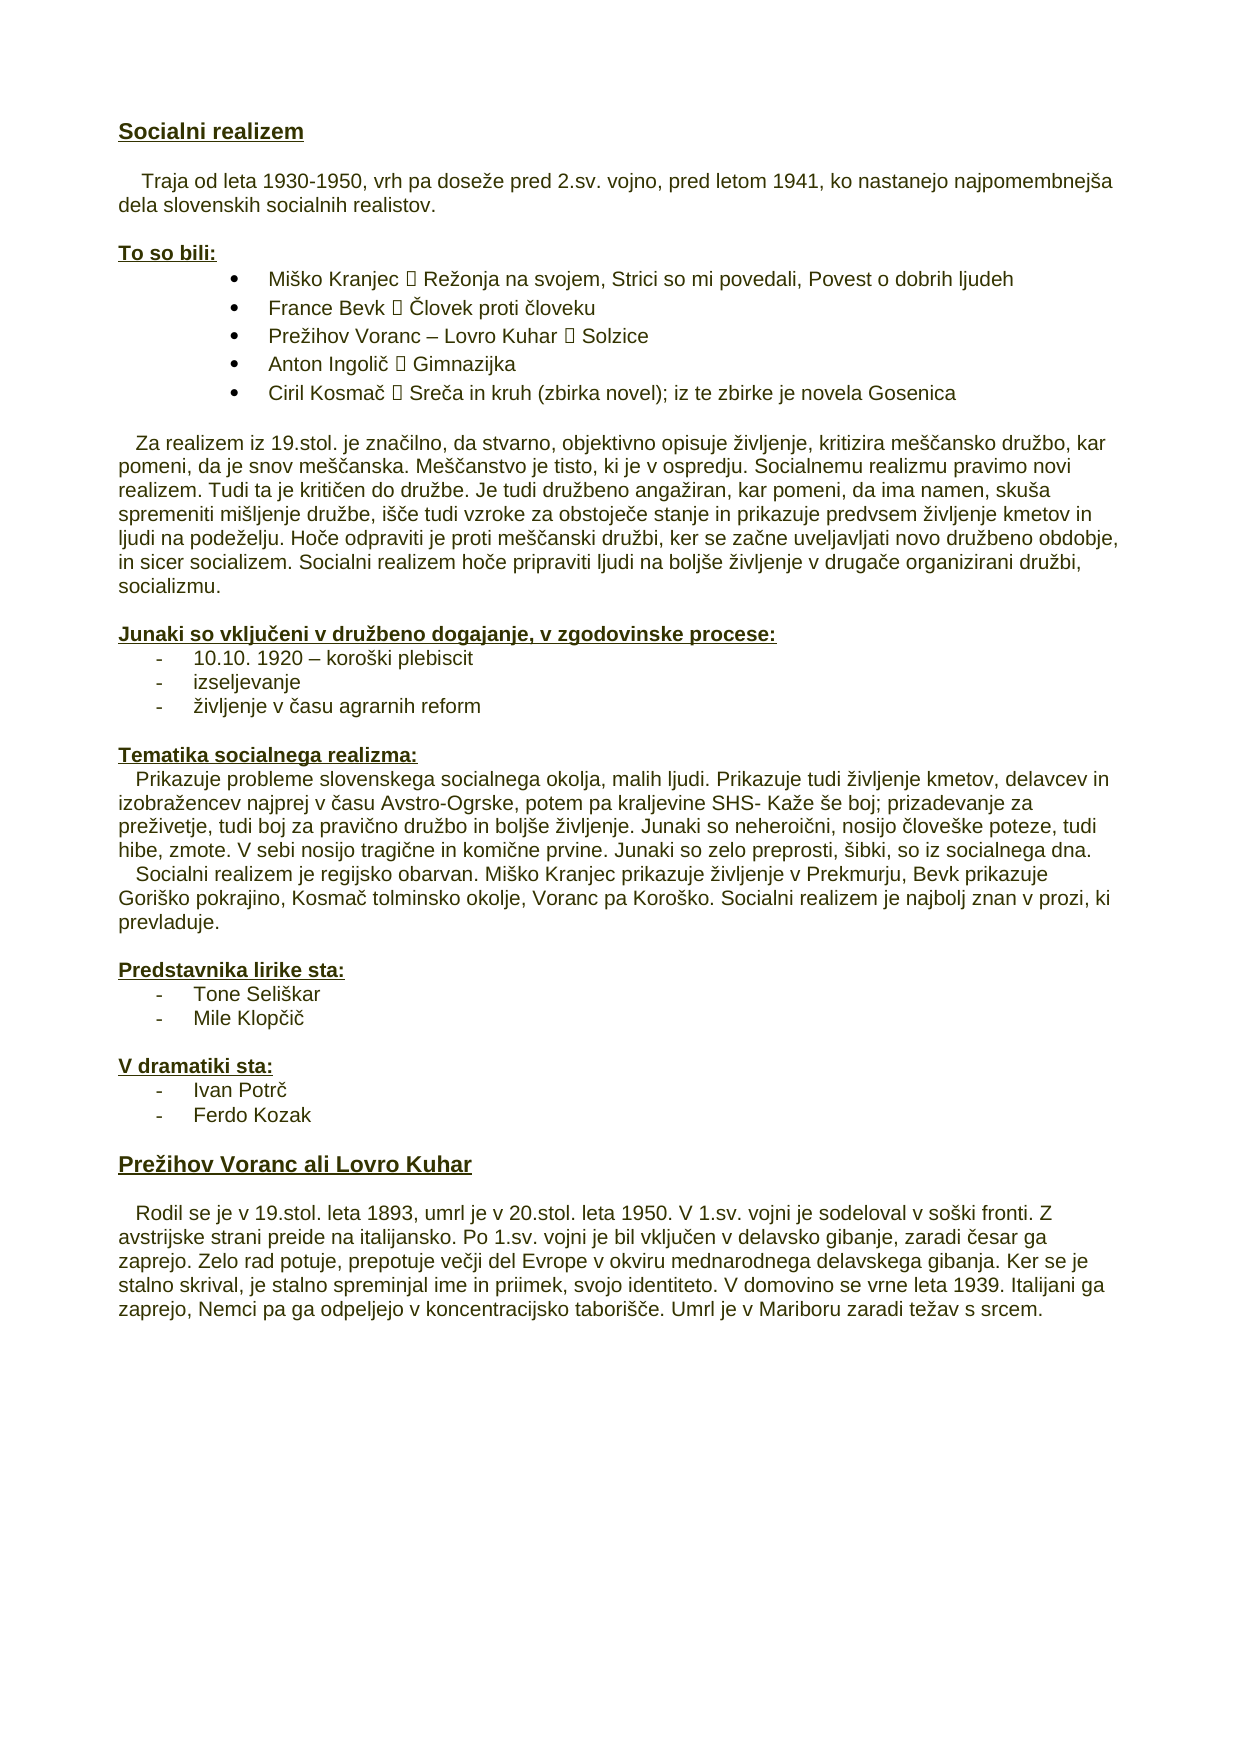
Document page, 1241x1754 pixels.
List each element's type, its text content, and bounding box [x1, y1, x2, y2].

text Predstavnika lirike sta: [118, 958, 1122, 982]
list Ferdo Kozak [156, 1102, 1122, 1127]
text Junaki so vključeni v družbeno dogajanje, v zgodovinske procese: [118, 622, 1122, 646]
text Traja od leta 1930-1950, vrh pa doseže pred 2.sv. vojno, pred letom 1941, ko nastanejo najpomembnejša dela slovenskih socialnih realistov. [118, 168, 1122, 216]
list Ciril Kosmač  Sreča in kruh (zbirka novel); iz te zbirke je novela Gosenica [231, 378, 1122, 406]
text Socialni realizem je regijsko obarvan. Miško Kranjec prikazuje življenje v Prekmurju, Bevk prikazuje Goriško pokrajino, Kosmač tolminsko okolje, Voranc pa Koroško. Socialni realizem je najbolj znan v prozi, ki prevladuje. [118, 862, 1122, 934]
list življenje v času agrarnih reform [156, 694, 1122, 718]
list Prežihov Voranc – Lovro Kuhar  Solzice [231, 321, 1122, 349]
text Tematika socialnega realizma: [118, 742, 1122, 766]
text To so bili: [118, 240, 1122, 264]
list Ivan Potrč [156, 1078, 1122, 1102]
text Socialni realizem [118, 118, 1122, 144]
text Prežihov Voranc ali Lovro Kuhar [118, 1151, 1122, 1177]
list Tone Seliškar [156, 982, 1122, 1006]
list Anton Ingolič  Gimnazijka [231, 349, 1122, 378]
text Za realizem iz 19.stol. je značilno, da stvarno, objektivno opisuje življenje, kritizira meščansko družbo, kar pomeni, da je snov meščanska. Meščanstvo je tisto, ki je v ospredju. Socialnemu realizmu pravimo novi realizem. Tudi ta je kritičen do družbe. Je tudi družbeno angažiran, kar pomeni, da ima namen, skuša spremeniti mišljenje družbe, išče tudi vzroke za obstoječe stanje in prikazuje predvsem življenje kmetov in ljudi na podeželju. Hoče odpraviti je proti meščanski družbi, ker se začne uveljavljati novo družbeno obdobje, in sicer socializem. Socialni realizem hoče pripraviti ljudi na boljše življenje v drugače organizirani družbi, socializmu. [118, 430, 1122, 598]
list Mile Klopčič [156, 1006, 1122, 1030]
list France Bevk  Človek proti človeku [231, 293, 1122, 321]
text V dramatiki sta: [118, 1054, 1122, 1078]
list Miško Kranjec  Režonja na svojem, Strici so mi povedali, Povest o dobrih ljudeh [231, 264, 1122, 293]
list izseljevanje [156, 670, 1122, 694]
list 10.10. 1920 – koroški plebiscit [156, 646, 1122, 670]
text Prikazuje probleme slovenskega socialnega okolja, malih ljudi. Prikazuje tudi življenje kmetov, delavcev in izobražencev najprej v času Avstro-Ogrske, potem pa kraljevine SHS- Kaže še boj; prizadevanje za preživetje, tudi boj za pravično družbo in boljše življenje. Junaki so neheroični, nosijo človeške poteze, tudi hibe, zmote. V sebi nosijo tragične in komične prvine. Junaki so zelo preprosti, šibki, so iz socialnega dna. [118, 766, 1122, 862]
text Rodil se je v 19.stol. leta 1893, umrl je v 20.stol. leta 1950. V 1.sv. vojni je sodeloval v soški fronti. Z avstrijske strani preide na italijansko. Po 1.sv. vojni je bil vključen v delavsko gibanje, zaradi česar ga zaprejo. Zelo rad potuje, prepotuje večji del Evrope v okviru mednarodnega delavskega gibanja. Ker se je stalno skrival, je stalno spreminjal ime in priimek, svojo identiteto. V domovino se vrne leta 1939. Italijani ga zaprejo, Nemci pa ga odpeljejo v koncentracijsko taborišče. Umrl je v Mariboru zaradi težav s srcem. [118, 1201, 1122, 1321]
